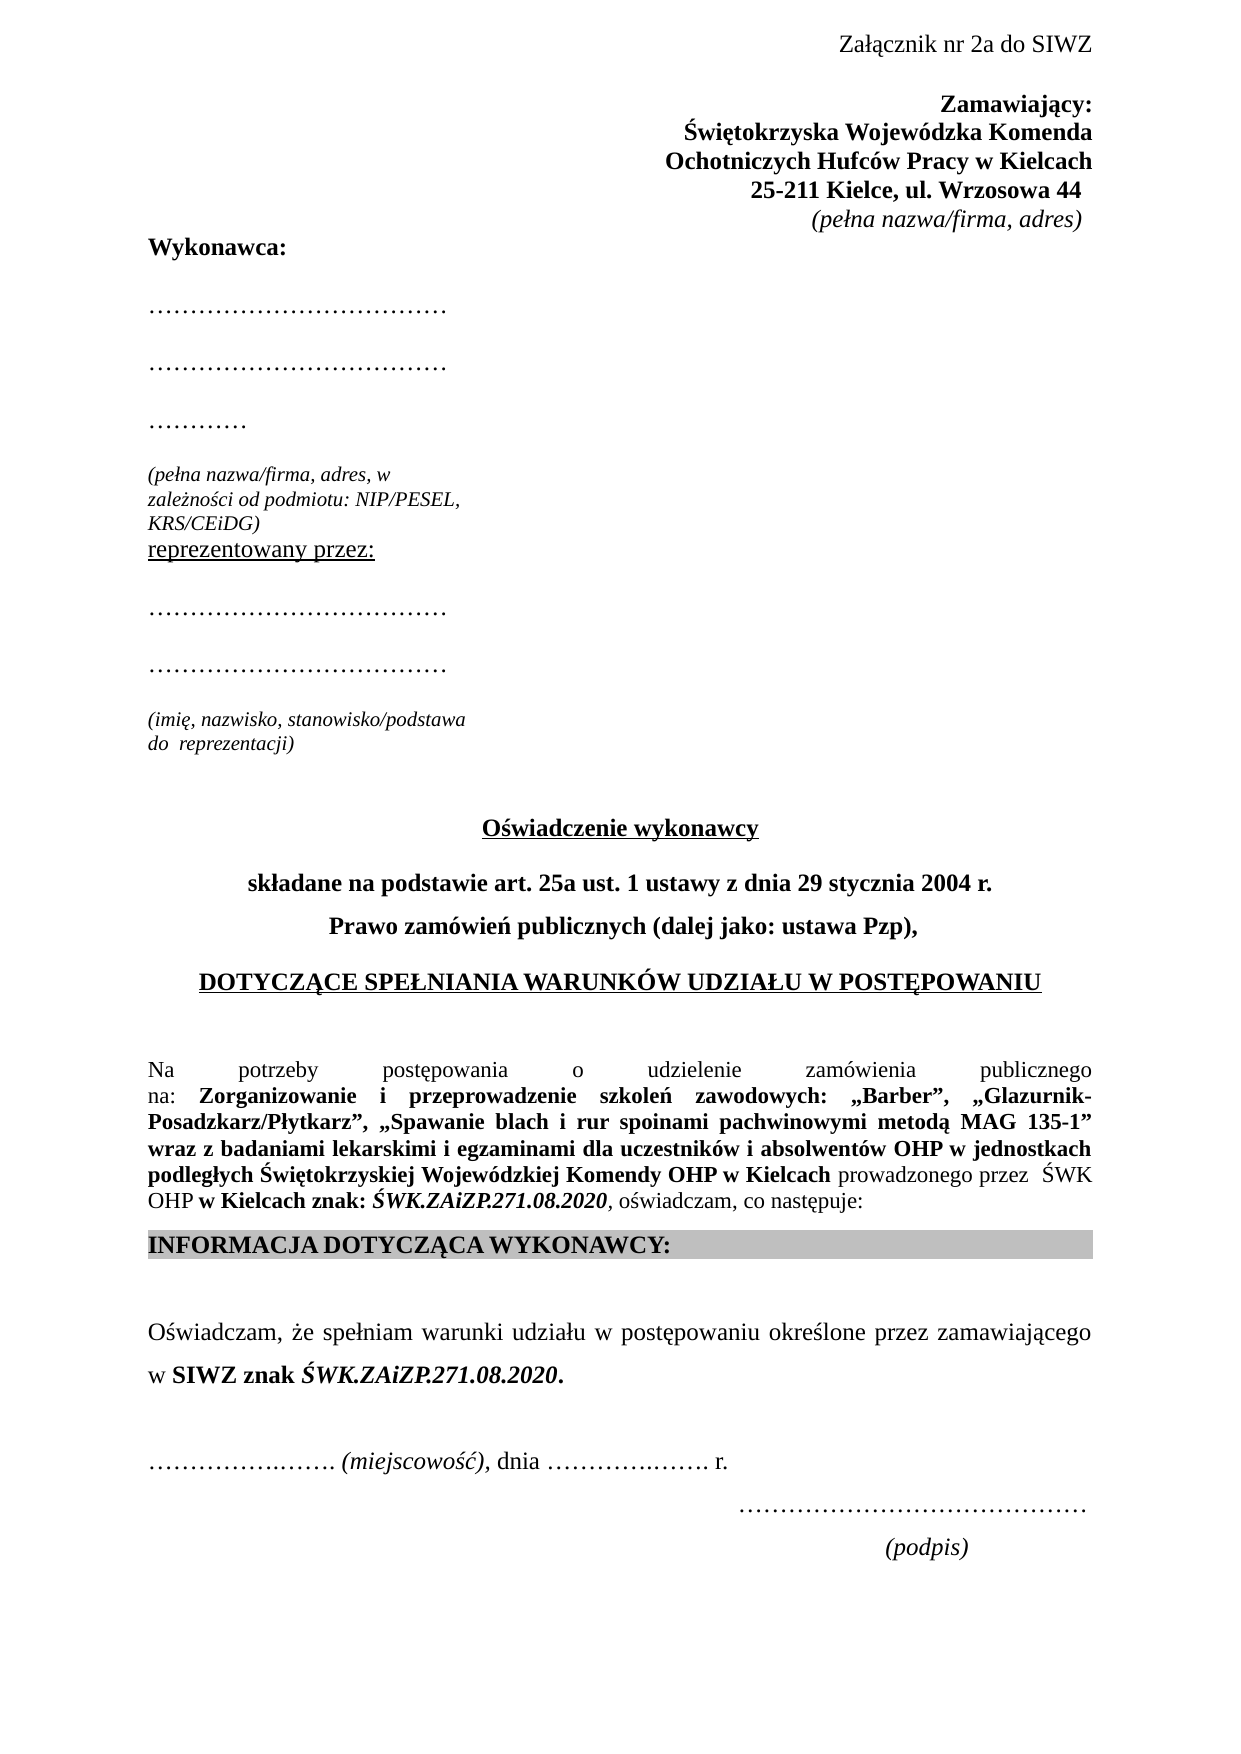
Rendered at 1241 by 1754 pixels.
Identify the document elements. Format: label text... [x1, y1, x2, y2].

text DOTYCZĄCE SPEŁNIANIA WARUNKÓW UDZIAŁU W POSTĘPOWANIU [148, 967, 1093, 996]
text (podpis) [811, 1532, 1093, 1561]
text Wykonawca: [148, 232, 1093, 261]
text (pełna nazwa/firma, adres, w zależności od podmiotu: NIP/PESEL, KRS/CEiDG) [148, 462, 472, 534]
text INFORMACJA DOTYCZĄCA WYKONAWCY: [148, 1230, 1093, 1259]
text Oświadczam, że spełniam warunki udziału w postępowaniu określone przez zamawiającego w SIWZ znak ŚWK.ZAiZP.271.08.2020. [148, 1317, 1093, 1388]
text Zamawiający: [694, 89, 1093, 117]
text reprezentowany przez: [148, 534, 1093, 563]
text Świętokrzyska Wojewódzka Komenda [148, 117, 1093, 146]
text ………………………………………………………………………… [148, 290, 472, 434]
text …………………………………… [664, 1489, 1093, 1518]
text Oświadczenie wykonawcy [148, 813, 1093, 841]
subtitle Na potrzeby postępowania o udzielenie zamówienia publicznego na: Zorganizowanie i przeprowadzenie szkoleń zawodowych: „Barber”, „Glazurnik-Posadzkarz/Płytkarz”, „Spawanie blach i rur spoinami pachwinowymi metodą MAG 135-1” wraz z badaniami lekarskimi i egzaminami dla uczestników i absolwentów OHP w jednostkach podległych Świętokrzyskiej Wojewódzkiej Komendy OHP w Kielcach prowadzonego przez ŚWK OHP w Kielcach znak: ŚWK.ZAiZP.271.08.2020, oświadczam, co następuje: [148, 1056, 1093, 1214]
text Ochotniczych Hufców Pracy w Kielcach [148, 146, 1093, 175]
text (imię, nazwisko, stanowisko/podstawa do reprezentacji) [148, 707, 472, 755]
text Prawo zamówień publicznych (dalej jako: ustawa Pzp), [148, 911, 1093, 940]
text ……………………………………………………………… [148, 592, 472, 678]
text (pełna nazwa/firma, adres) [738, 204, 1093, 232]
text 25-211 Kielce, ul. Wrzosowa 44 [694, 175, 1093, 204]
text składane na podstawie art. 25a ust. 1 ustawy z dnia 29 stycznia 2004 r. [148, 868, 1093, 897]
text …………….……. (miejscowość), dnia ………….……. r. [148, 1446, 1093, 1475]
